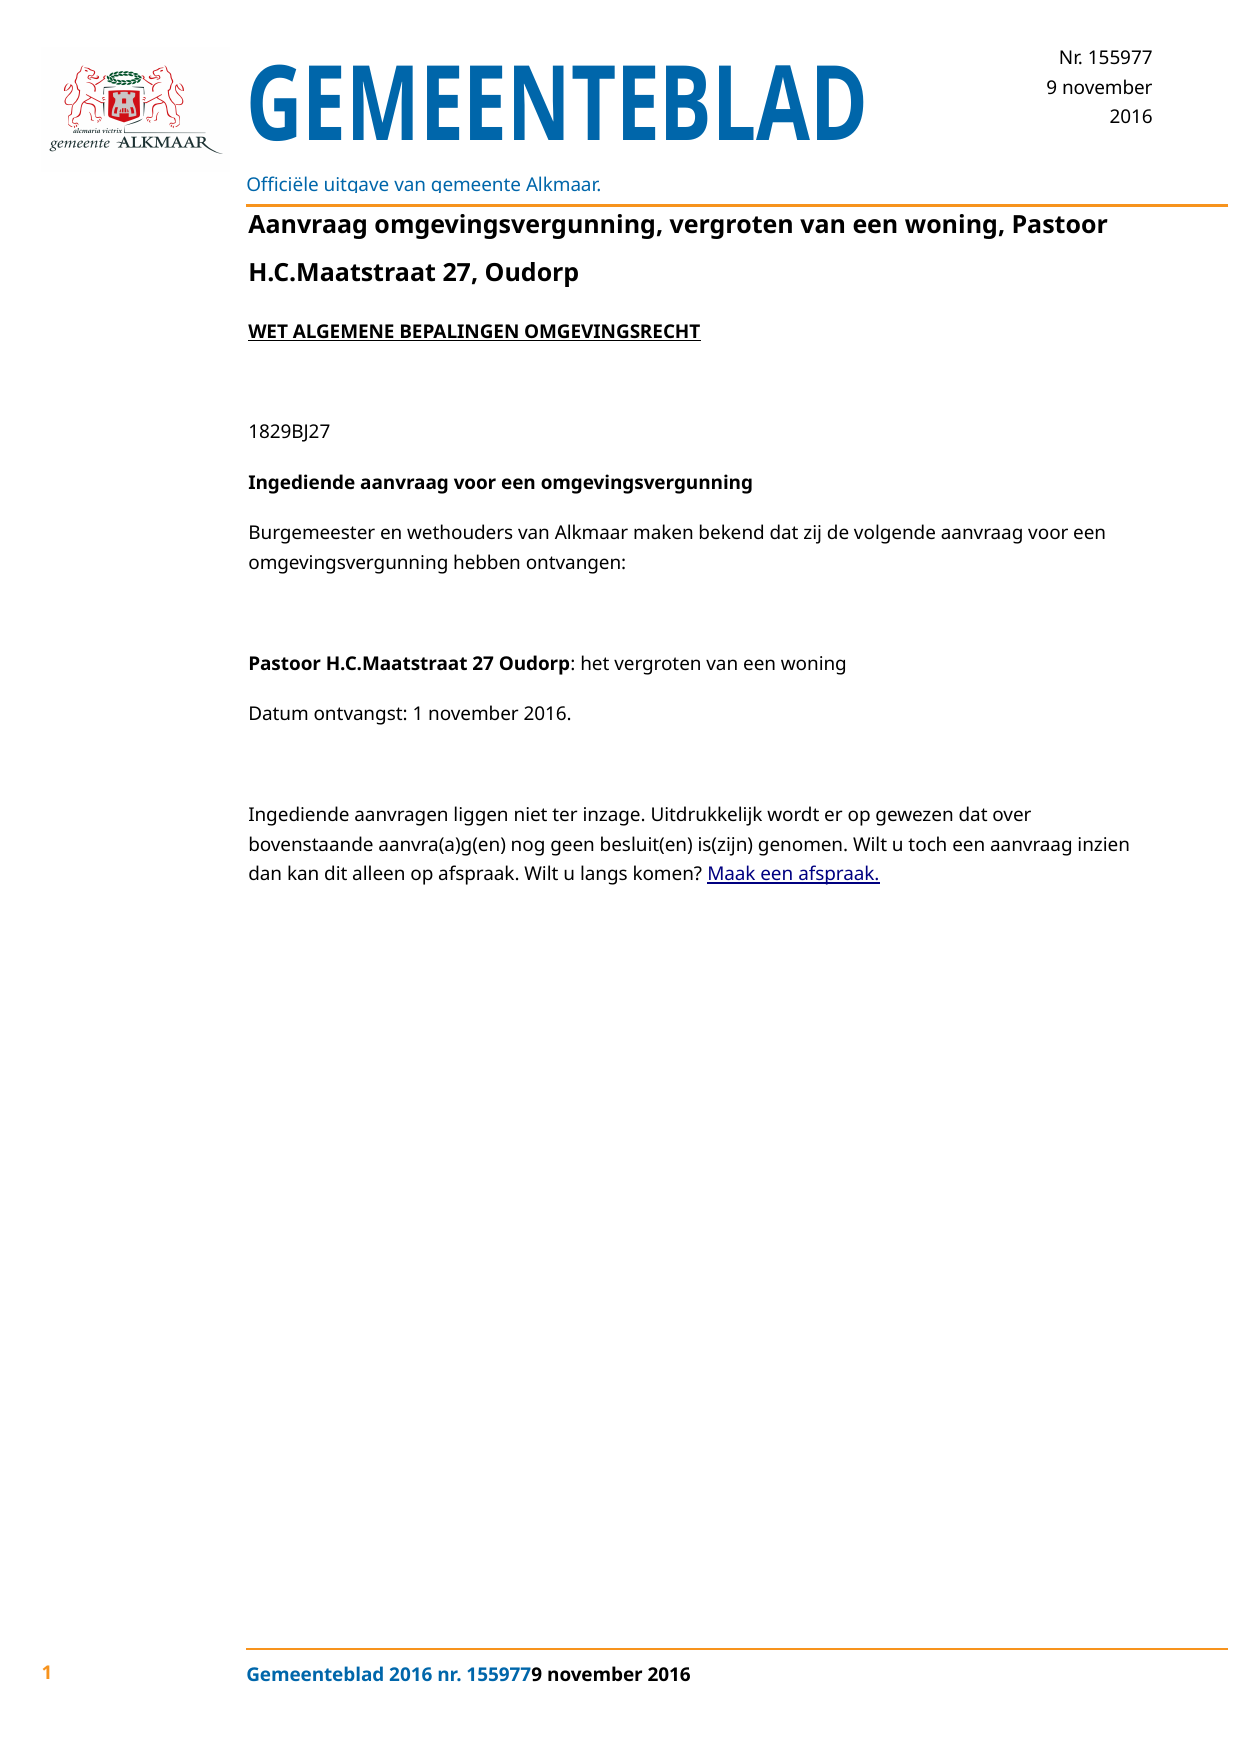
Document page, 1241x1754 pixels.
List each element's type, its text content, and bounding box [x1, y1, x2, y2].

text Ingediende aanvraag voor een omgevingsvergunning [248, 469, 1152, 495]
text Aanvraag omgevingsvergunning, vergroten van een woning, Pastoor H.C.Maatstraat 27, Oudorp [248, 207, 1152, 288]
text Burgemeester en wethouders van Alkmaar maken bekend dat zij de volgende aanvraag voor een omgevingsvergunning hebben ontvangen: [248, 519, 1152, 575]
text 1829BJ27 [248, 419, 1152, 444]
text Datum ontvangst: 1 november 2016. [248, 700, 1152, 726]
text Ingediende aanvragen liggen niet ter inzage. Uitdrukkelijk wordt er op gewezen dat over bovenstaande aanvra(a)g(en) nog geen besluit(en) is(zijn) genomen. Wilt u toch een aanvraag inzien dan kan dit alleen op afspraak. Wilt u langs komen? Maak een afspraak. [248, 801, 1152, 886]
text WET ALGEMENE BEPALINGEN OMGEVINGSRECHT [248, 318, 1152, 344]
text Pastoor H.C.Maatstraat 27 Oudorp: het vergroten van een woning [248, 650, 1152, 676]
picture [41, 47, 231, 172]
